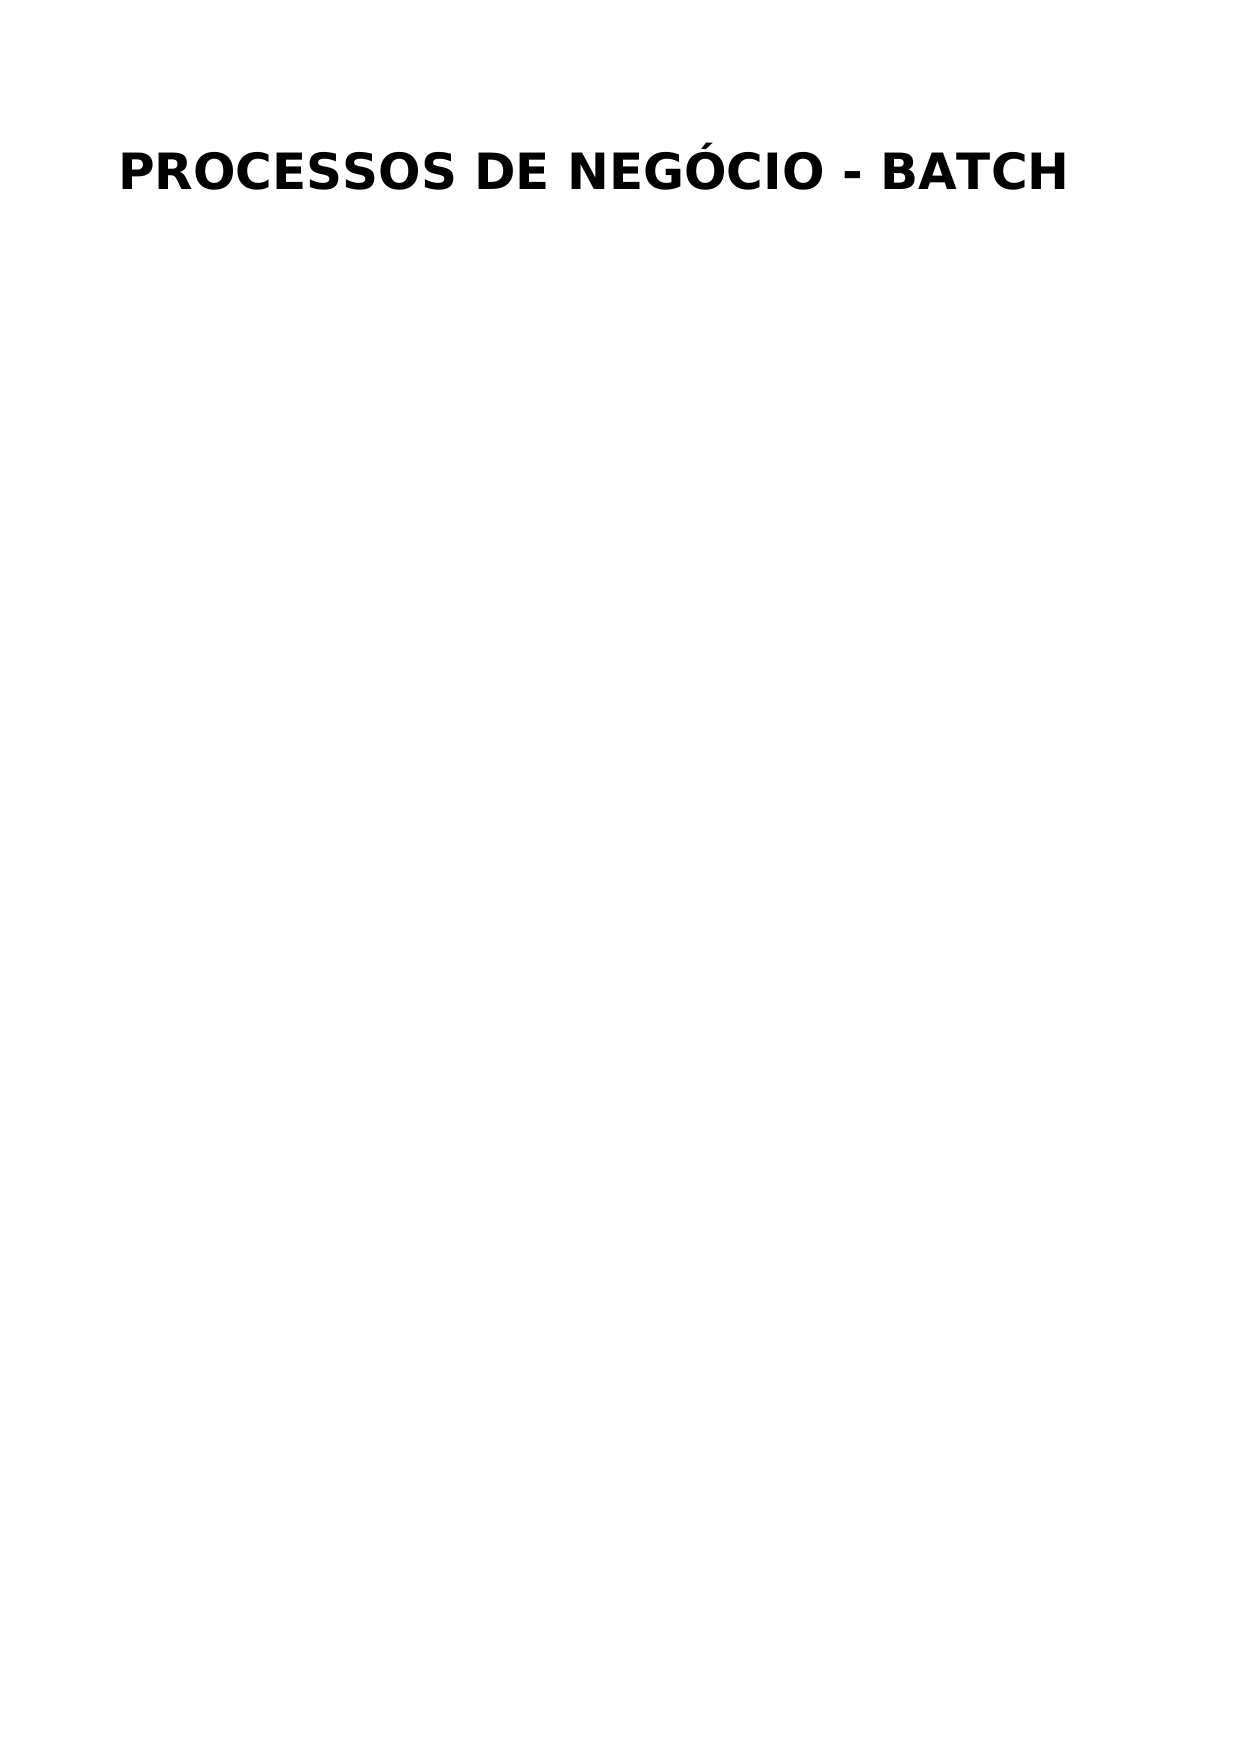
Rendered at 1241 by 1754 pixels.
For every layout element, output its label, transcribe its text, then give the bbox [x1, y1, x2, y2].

subtitle PROCESSOS DE NEGÓCIO - BATCH [118, 143, 1122, 201]
